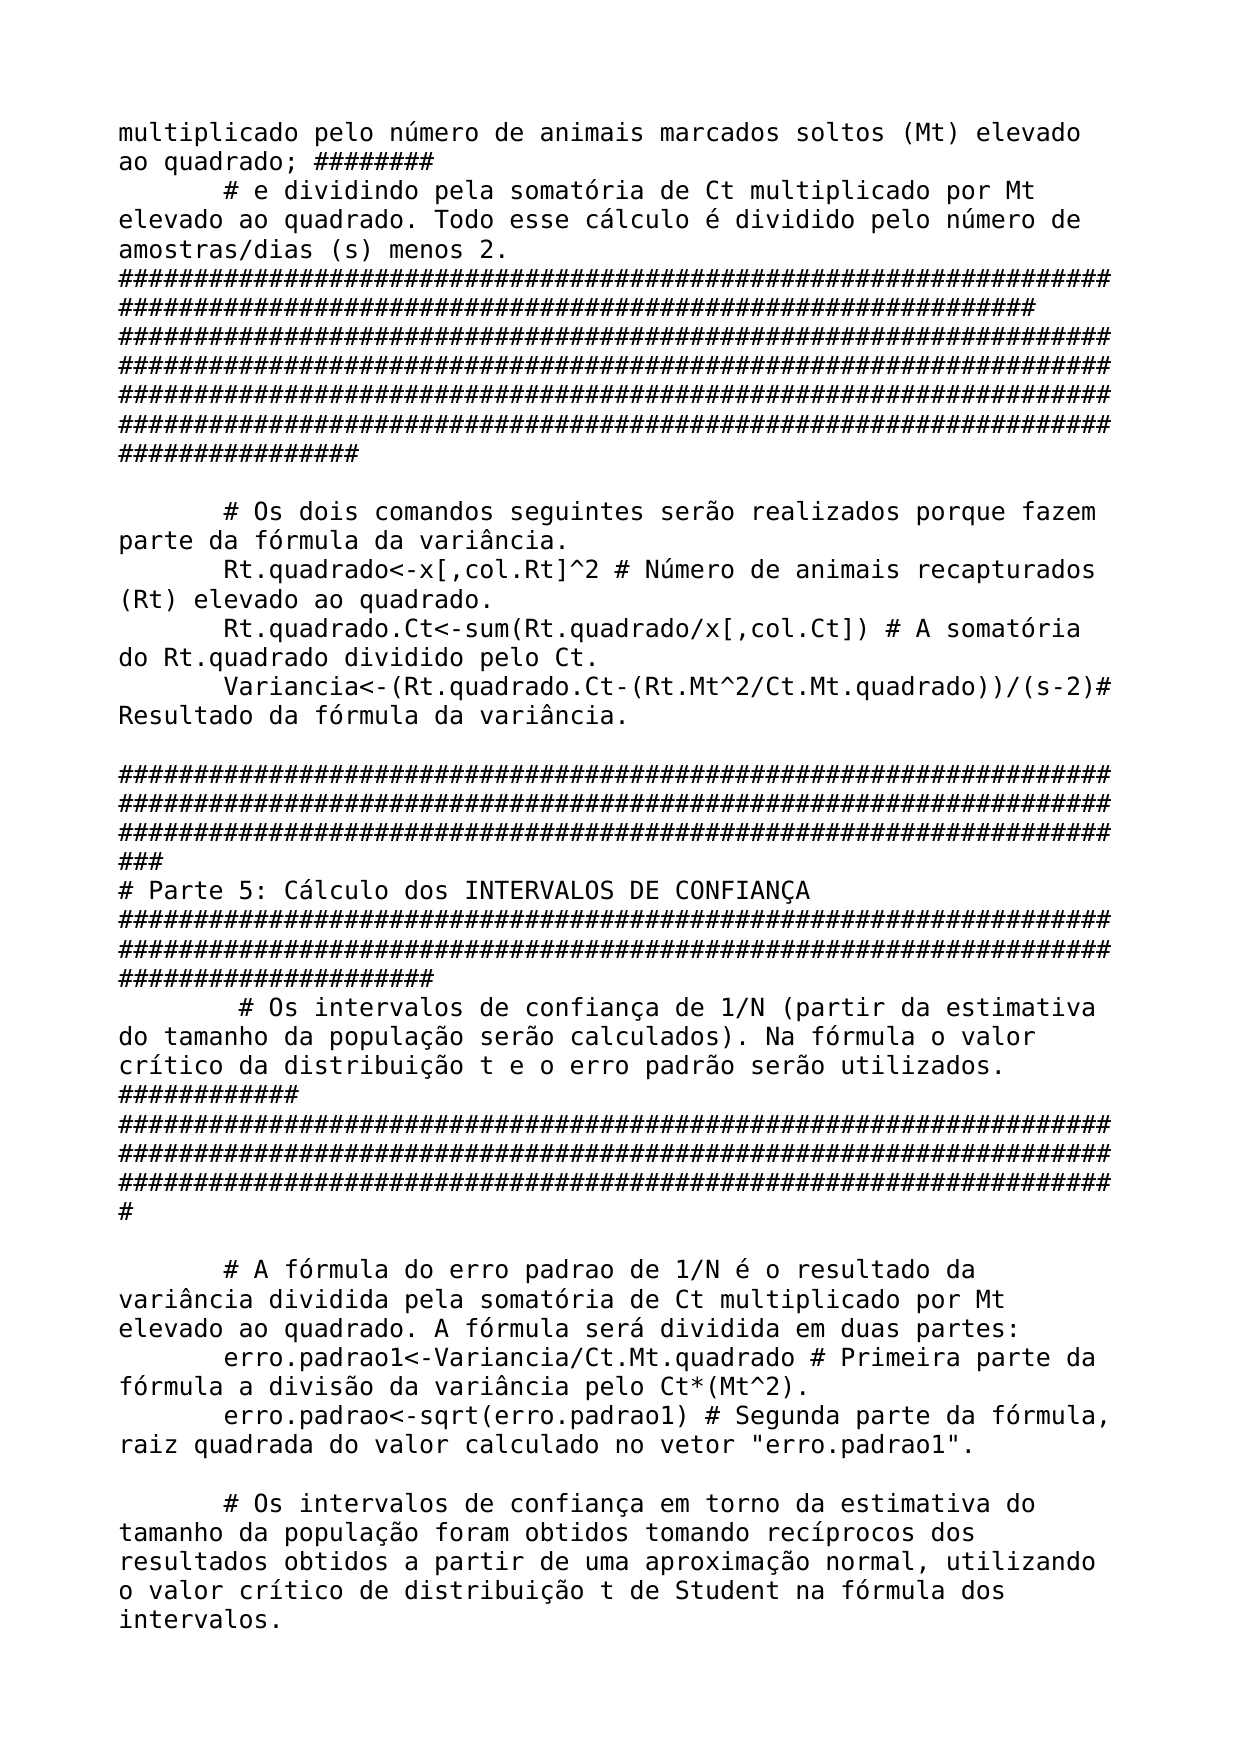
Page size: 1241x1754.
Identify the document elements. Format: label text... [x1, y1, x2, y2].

text multiplicado pelo número de animais marcados soltos (Mt) elevado ao quadrado; ######## # e dividindo pela somatória de Ct multiplicado por Mt elevado ao quadrado. Todo esse cálculo é dividido pelo número de amostras/dias (s) menos 2. ############################################################################################################################### ######################################################################################################################################################################################################################################################################################## # Os dois comandos seguintes serão realizados porque fazem parte da fórmula da variância. Rt.quadrado<-x[,col.Rt]^2 # Número de animais recapturados (Rt) elevado ao quadrado. Rt.quadrado.Ct<-sum(Rt.quadrado/x[,col.Ct]) # A somatória do Rt.quadrado dividido pelo Ct. Variancia<-(Rt.quadrado.Ct-(Rt.Mt^2/Ct.Mt.quadrado))/(s-2)# Resultado da fórmula da variância. ######################################################################################################################################################################################################### # Parte 5: Cálculo dos INTERVALOS DE CONFIANÇA ######################################################################################################################################################### # Os intervalos de confiança de 1/N (partir da estimativa do tamanho da população serão calculados). Na fórmula o valor crítico da distribuição t e o erro padrão serão utilizados. ############ ####################################################################################################################################################################################################### # A fórmula do erro padrao de 1/N é o resultado da variância dividida pela somatória de Ct multiplicado por Mt elevado ao quadrado. A fórmula será dividida em duas partes: erro.padrao1<-Variancia/Ct.Mt.quadrado # Primeira parte da fórmula a divisão da variância pelo Ct*(Mt^2). erro.padrao<-sqrt(erro.padrao1) # Segunda parte da fórmula, raiz quadrada do valor calculado no vetor "erro.padrao1". # Os intervalos de confiança em torno da estimativa do tamanho da população foram obtidos tomando recíprocos dos resultados obtidos a partir de uma aproximação normal, utilizando o valor crítico de distribuição t de Student na fórmula dos intervalos. [118, 118, 1122, 1635]
